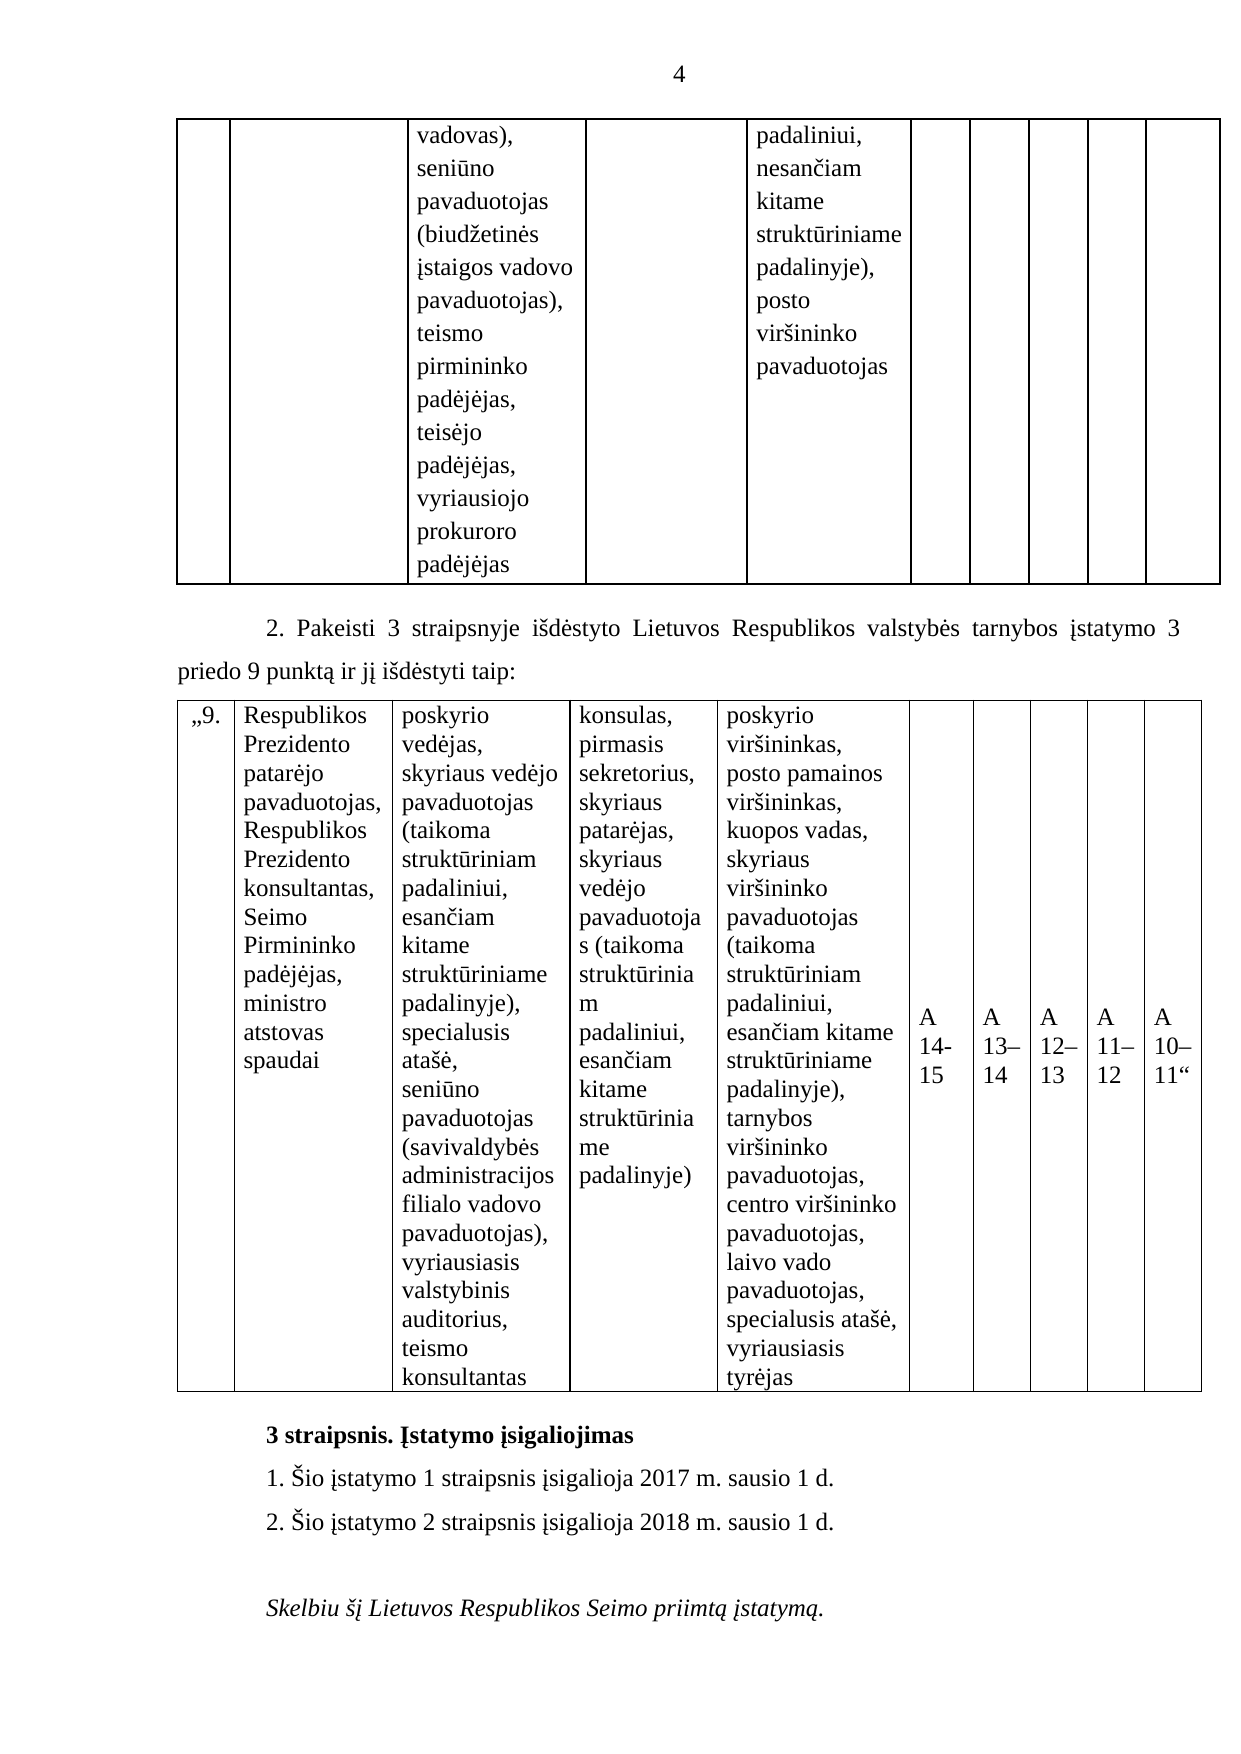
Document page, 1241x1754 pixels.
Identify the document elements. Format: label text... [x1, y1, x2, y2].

table_header [971, 120, 1028, 582]
table_header A 11–12 [1088, 701, 1144, 1391]
table_header [1030, 120, 1087, 582]
table_header [178, 120, 229, 582]
table_header A 12–13 [1031, 701, 1087, 1391]
table_header A 10–11“ [1145, 701, 1201, 1391]
text 2. Pakeisti 3 straipsnyje išdėstyto Lietuvos Respublikos valstybės tarnybos įstatymo 3 priedo 9 punktą ir jį išdėstyti taip: [177, 613, 1181, 685]
table_header vadovas), seniūno pavaduotojas (biudžetinės įstaigos vadovo pavaduotojas), teismo pirmininko padėjėjas, teisėjo padėjėjas, vyriausiojo prokuroro padėjėjas [409, 120, 585, 582]
table_header padaliniui, nesančiam kitame struktūriniame padalinyje), posto viršininko pavaduotojas [748, 120, 910, 582]
table_header [231, 120, 407, 582]
text 1. Šio įstatymo 1 straipsnis įsigalioja 2017 m. sausio 1 d. [177, 1463, 1181, 1492]
text Skelbiu šį Lietuvos Respublikos Seimo priimtą įstatymą. [177, 1593, 1181, 1622]
table_header A 14-15 [910, 701, 973, 1391]
table_header poskyrio vedėjas, skyriaus vedėjo pavaduotojas (taikoma struktūriniam padaliniui, esančiam kitame struktūriniame padalinyje), specialusis atašė, seniūno pavaduotojas (savivaldybės administracijos filialo vadovo pavaduotojas), vyriausiasis valstybinis auditorius, teismo konsultantas [393, 701, 569, 1391]
table_header [912, 120, 969, 582]
text 3 straipsnis. Įstatymo įsigaliojimas [177, 1420, 1181, 1449]
table_header [1147, 120, 1219, 582]
table_header [1089, 120, 1145, 582]
table_header konsulas, pirmasis sekretorius, skyriaus patarėjas, skyriaus vedėjo pavaduotojas (taikoma struktūriniam padaliniui, esančiam kitame struktūriniame padalinyje) [571, 701, 717, 1391]
table_header „9. [178, 701, 234, 1391]
text 2. Šio įstatymo 2 straipsnis įsigalioja 2018 m. sausio 1 d. [177, 1507, 1181, 1535]
table_header [587, 120, 746, 582]
table_header A 13–14 [974, 701, 1030, 1391]
table_header poskyrio viršininkas, posto pamainos viršininkas, kuopos vadas, skyriaus viršininko pavaduotojas (taikoma struktūriniam padaliniui, esančiam kitame struktūriniame padalinyje), tarnybos viršininko pavaduotojas, centro viršininko pavaduotojas, laivo vado pavaduotojas, specialusis atašė, vyriausiasis tyrėjas [718, 701, 909, 1391]
table_header Respublikos Prezidento patarėjo pavaduotojas, Respublikos Prezidento konsultantas, Seimo Pirmininko padėjėjas, ministro atstovas spaudai [235, 701, 392, 1391]
